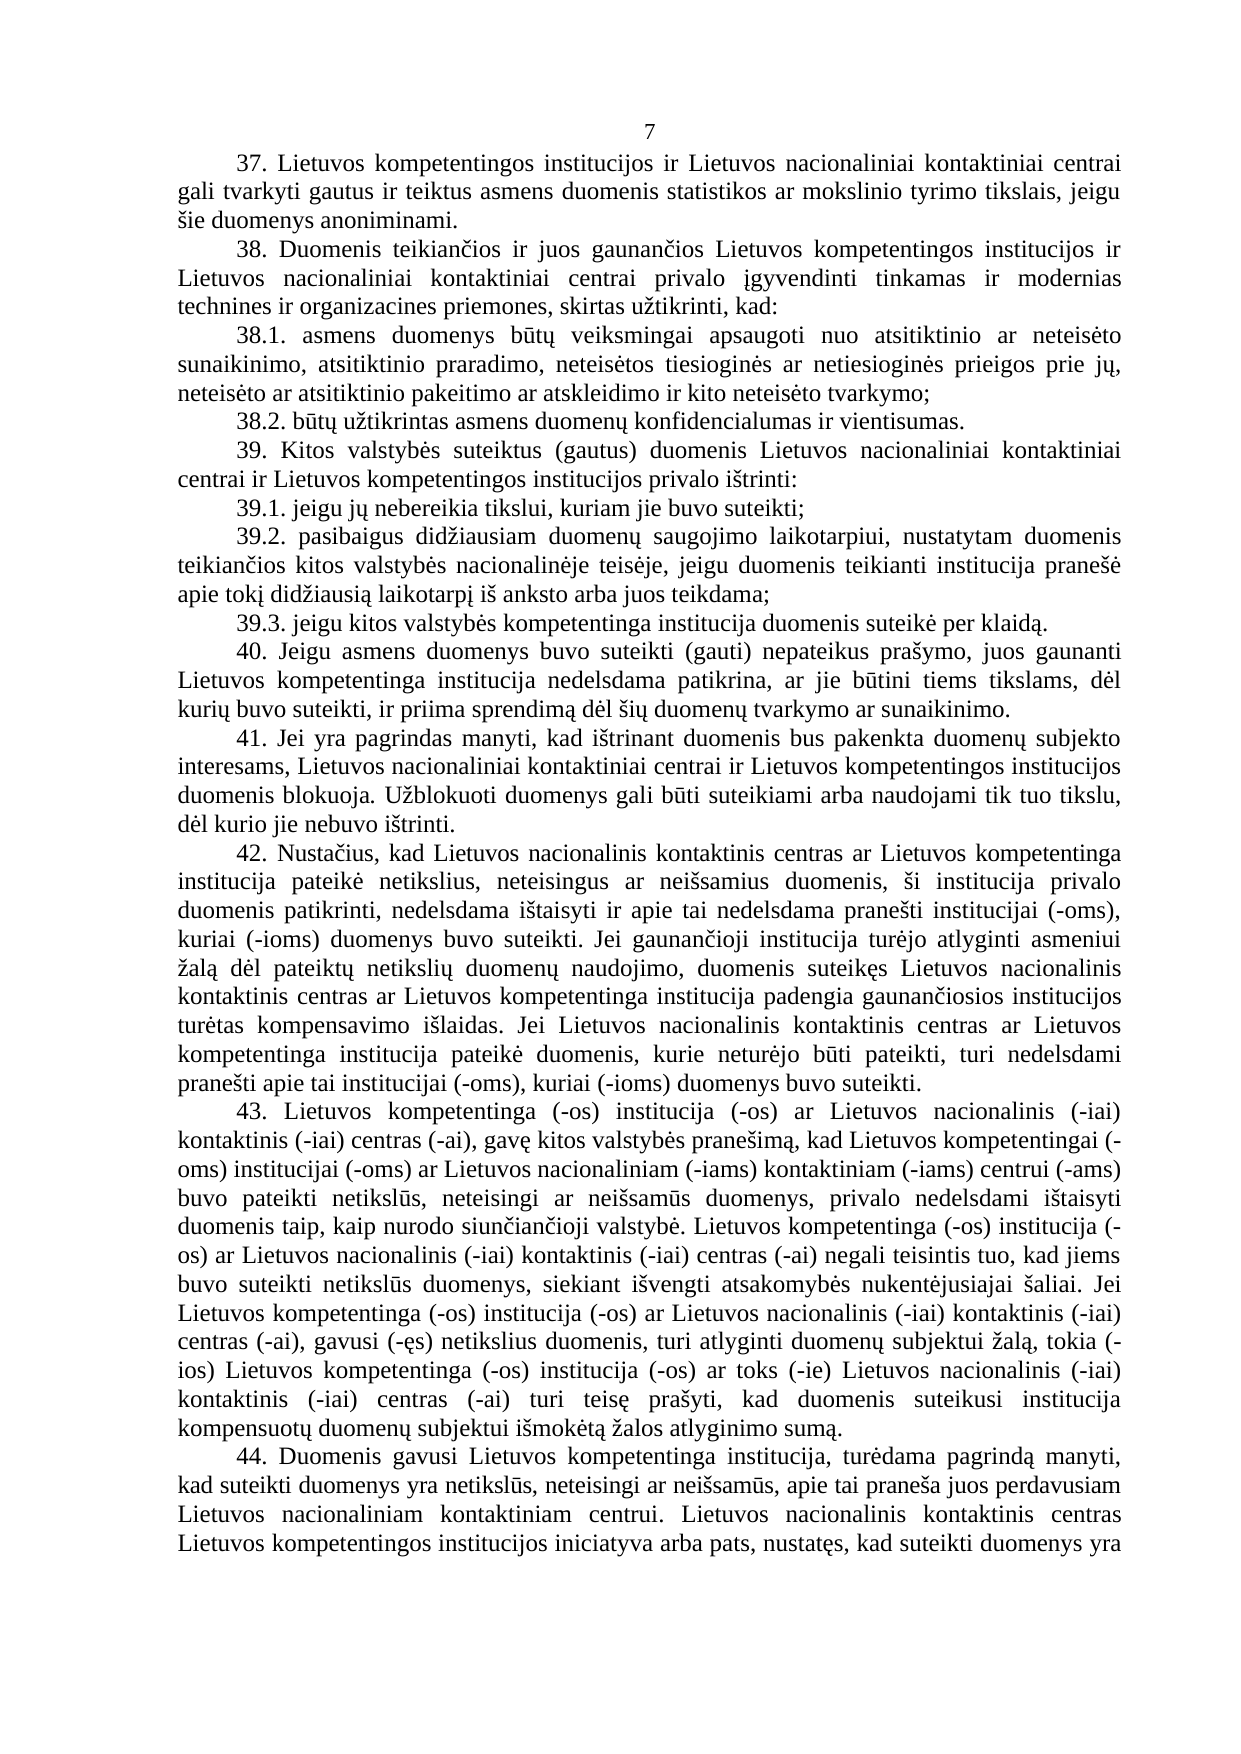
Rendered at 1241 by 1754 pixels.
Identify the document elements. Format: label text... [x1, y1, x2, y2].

text 37. Lietuvos kompetentingos institucijos ir Lietuvos nacionaliniai kontaktiniai centrai gali tvarkyti gautus ir teiktus asmens duomenis statistikos ar mokslinio tyrimo tikslais, jeigu šie duomenys anoniminami. [177, 148, 1122, 234]
text 44. Duomenis gavusi Lietuvos kompetentinga institucija, turėdama pagrindą manyti, kad suteikti duomenys yra netikslūs, neteisingi ar neišsamūs, apie tai praneša juos perdavusiam Lietuvos nacionaliniam kontaktiniam centrui. Lietuvos nacionalinis kontaktinis centras Lietuvos kompetentingos institucijos iniciatyva arba pats, nustatęs, kad suteikti duomenys yra [177, 1441, 1122, 1556]
text 39.1. jeigu jų nebereikia tikslui, kuriam jie buvo suteikti; [177, 493, 1122, 521]
text 38. Duomenis teikiančios ir juos gaunančios Lietuvos kompetentingos institucijos ir Lietuvos nacionaliniai kontaktiniai centrai privalo įgyvendinti tinkamas ir modernias technines ir organizacines priemones, skirtas užtikrinti, kad: [177, 234, 1122, 320]
text 39.2. pasibaigus didžiausiam duomenų saugojimo laikotarpiui, nustatytam duomenis teikiančios kitos valstybės nacionalinėje teisėje, jeigu duomenis teikianti institucija pranešė apie tokį didžiausią laikotarpį iš anksto arba juos teikdama; [177, 521, 1122, 608]
text 40. Jeigu asmens duomenys buvo suteikti (gauti) nepateikus prašymo, juos gaunanti Lietuvos kompetentinga institucija nedelsdama patikrina, ar jie būtini tiems tikslams, dėl kurių buvo suteikti, ir priima sprendimą dėl šių duomenų tvarkymo ar sunaikinimo. [177, 636, 1122, 723]
text 41. Jei yra pagrindas manyti, kad ištrinant duomenis bus pakenkta duomenų subjekto interesams, Lietuvos nacionaliniai kontaktiniai centrai ir Lietuvos kompetentingos institucijos duomenis blokuoja. Užblokuoti duomenys gali būti suteikiami arba naudojami tik tuo tikslu, dėl kurio jie nebuvo ištrinti. [177, 723, 1122, 838]
text 39.3. jeigu kitos valstybės kompetentinga institucija duomenis suteikė per klaidą. [177, 608, 1122, 636]
text 38.1. asmens duomenys būtų veiksmingai apsaugoti nuo atsitiktinio ar neteisėto sunaikinimo, atsitiktinio praradimo, neteisėtos tiesioginės ar netiesioginės prieigos prie jų, neteisėto ar atsitiktinio pakeitimo ar atskleidimo ir kito neteisėto tvarkymo; [177, 320, 1122, 406]
text 39. Kitos valstybės suteiktus (gautus) duomenis Lietuvos nacionaliniai kontaktiniai centrai ir Lietuvos kompetentingos institucijos privalo ištrinti: [177, 435, 1122, 493]
text 42. Nustačius, kad Lietuvos nacionalinis kontaktinis centras ar Lietuvos kompetentinga institucija pateikė netikslius, neteisingus ar neišsamius duomenis, ši institucija privalo duomenis patikrinti, nedelsdama ištaisyti ir apie tai nedelsdama pranešti institucijai (-oms), kuriai (-ioms) duomenys buvo suteikti. Jei gaunančioji institucija turėjo atlyginti asmeniui žalą dėl pateiktų netikslių duomenų naudojimo, duomenis suteikęs Lietuvos nacionalinis kontaktinis centras ar Lietuvos kompetentinga institucija padengia gaunančiosios institucijos turėtas kompensavimo išlaidas. Jei Lietuvos nacionalinis kontaktinis centras ar Lietuvos kompetentinga institucija pateikė duomenis, kurie neturėjo būti pateikti, turi nedelsdami pranešti apie tai institucijai (-oms), kuriai (-ioms) duomenys buvo suteikti. [177, 838, 1122, 1096]
text 43. Lietuvos kompetentinga (-os) institucija (-os) ar Lietuvos nacionalinis (-iai) kontaktinis (-iai) centras (-ai), gavę kitos valstybės pranešimą, kad Lietuvos kompetentingai (-oms) institucijai (-oms) ar Lietuvos nacionaliniam (-iams) kontaktiniam (-iams) centrui (-ams) buvo pateikti netikslūs, neteisingi ar neišsamūs duomenys, privalo nedelsdami ištaisyti duomenis taip, kaip nurodo siunčiančioji valstybė. Lietuvos kompetentinga (-os) institucija (-os) ar Lietuvos nacionalinis (-iai) kontaktinis (-iai) centras (-ai) negali teisintis tuo, kad jiems buvo suteikti netikslūs duomenys, siekiant išvengti atsakomybės nukentėjusiajai šaliai. Jei Lietuvos kompetentinga (-os) institucija (-os) ar Lietuvos nacionalinis (-iai) kontaktinis (-iai) centras (-ai), gavusi (-ęs) netikslius duomenis, turi atlyginti duomenų subjektui žalą, tokia (-ios) Lietuvos kompetentinga (-os) institucija (-os) ar toks (-ie) Lietuvos nacionalinis (-iai) kontaktinis (-iai) centras (-ai) turi teisę prašyti, kad duomenis suteikusi institucija kompensuotų duomenų subjektui išmokėtą žalos atlyginimo sumą. [177, 1096, 1122, 1441]
text 38.2. būtų užtikrintas asmens duomenų konfidencialumas ir vientisumas. [177, 406, 1122, 435]
